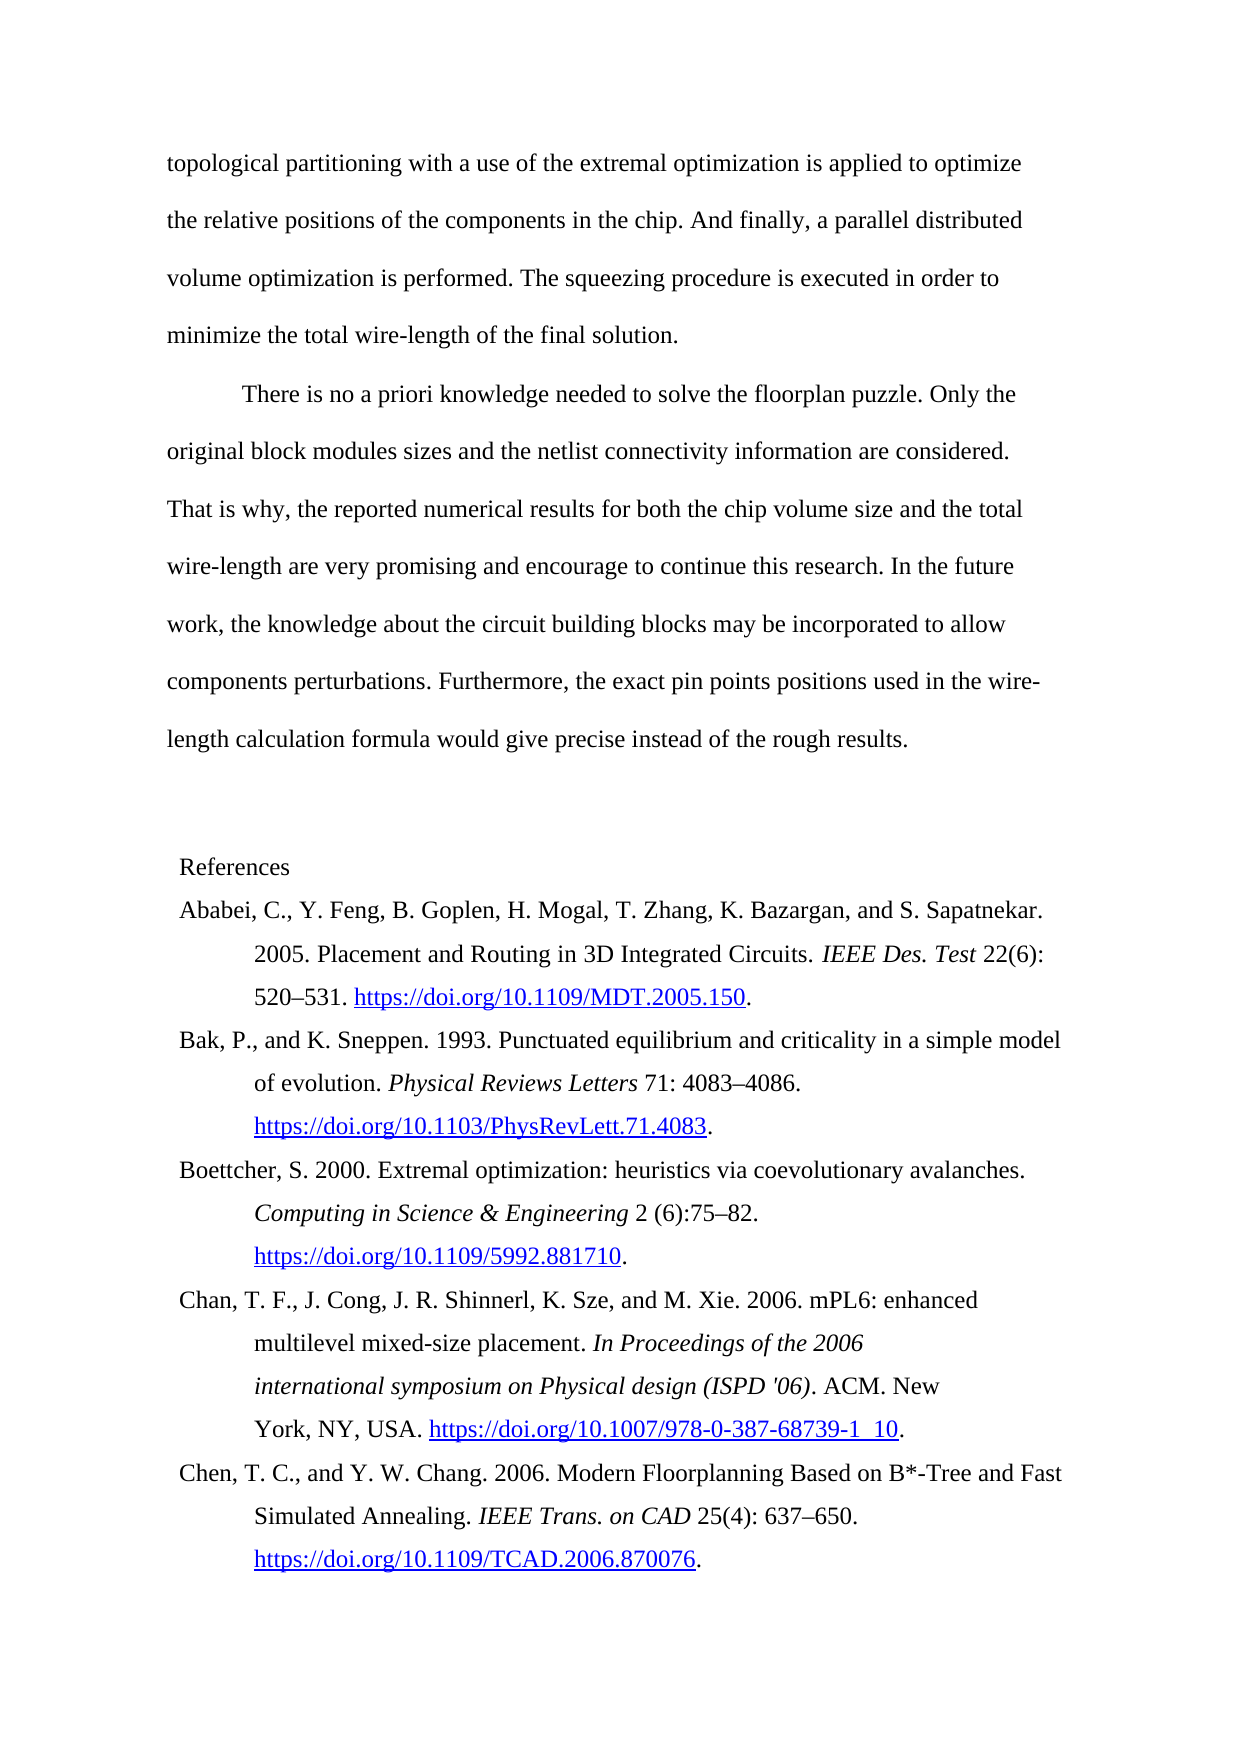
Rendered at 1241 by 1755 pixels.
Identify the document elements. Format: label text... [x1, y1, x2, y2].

text Computing in Science & Engineering 2 (6):75–82. https://doi.org/10.1109/5992.881710. [254, 1198, 761, 1270]
text topological partitioning with a use of the extremal optimization is applied to optimize the relative positions of the components in the chip. And finally, a parallel distributed volume optimization is performed. The squeezing procedure is executed in order to minimize the total wire-length of the final solution. [167, 148, 1037, 349]
text There is no a priori knowledge needed to solve the floorplan puzzle. Only the original block modules sizes and the netlist connectivity information are considered. That is why, the reported numerical results for both the chip volume size and the total wire-length are very promising and encourage to continue this research. In the future work, the knowledge about the circuit building blocks may be incorporated to allow components perturbations. Furthermore, the exact pin points positions used in the wire- length calculation formula would give precise instead of the rough results. [167, 379, 1054, 752]
text Bak, P., and K. Sneppen. 1993. Punctuated equilibrium and criticality in a simple model of evolution. Physical Reviews Letters 71: 4083–4086. https://doi.org/10.1103/PhysRevLett.71.4083. [179, 1025, 1063, 1140]
text Ababei, C., Y. Feng, B. Goplen, H. Mogal, T. Zhang, K. Bazargan, and S. Sapatnekar. 2005. Placement and Routing in 3D Integrated Circuits. IEEE Des. Test 22(6): 520–531. https://doi.org/10.1109/MDT.2005.150. [179, 896, 1044, 1011]
text Chan, T. F., J. Cong, J. R. Shinnerl, K. Sze, and M. Xie. 2006. mPL6: enhanced multilevel mixed-size placement. In Proceedings of the 2006 international symposium on Physical design (ISPD '06). ACM. New York, NY, USA. https://doi.org/10.1007/978-0-387-68739-1_10. [179, 1285, 1001, 1443]
text References [179, 852, 1074, 881]
text Boettcher, S. 2000. Extremal optimization: heuristics via coevolutionary avalanches. [179, 1155, 1074, 1184]
text Chen, T. C., and Y. W. Chang. 2006. Modern Floorplanning Based on B*-Tree and Fast Simulated Annealing. IEEE Trans. on CAD 25(4): 637–650. https://doi.org/10.1109/TCAD.2006.870076. [179, 1458, 1064, 1573]
